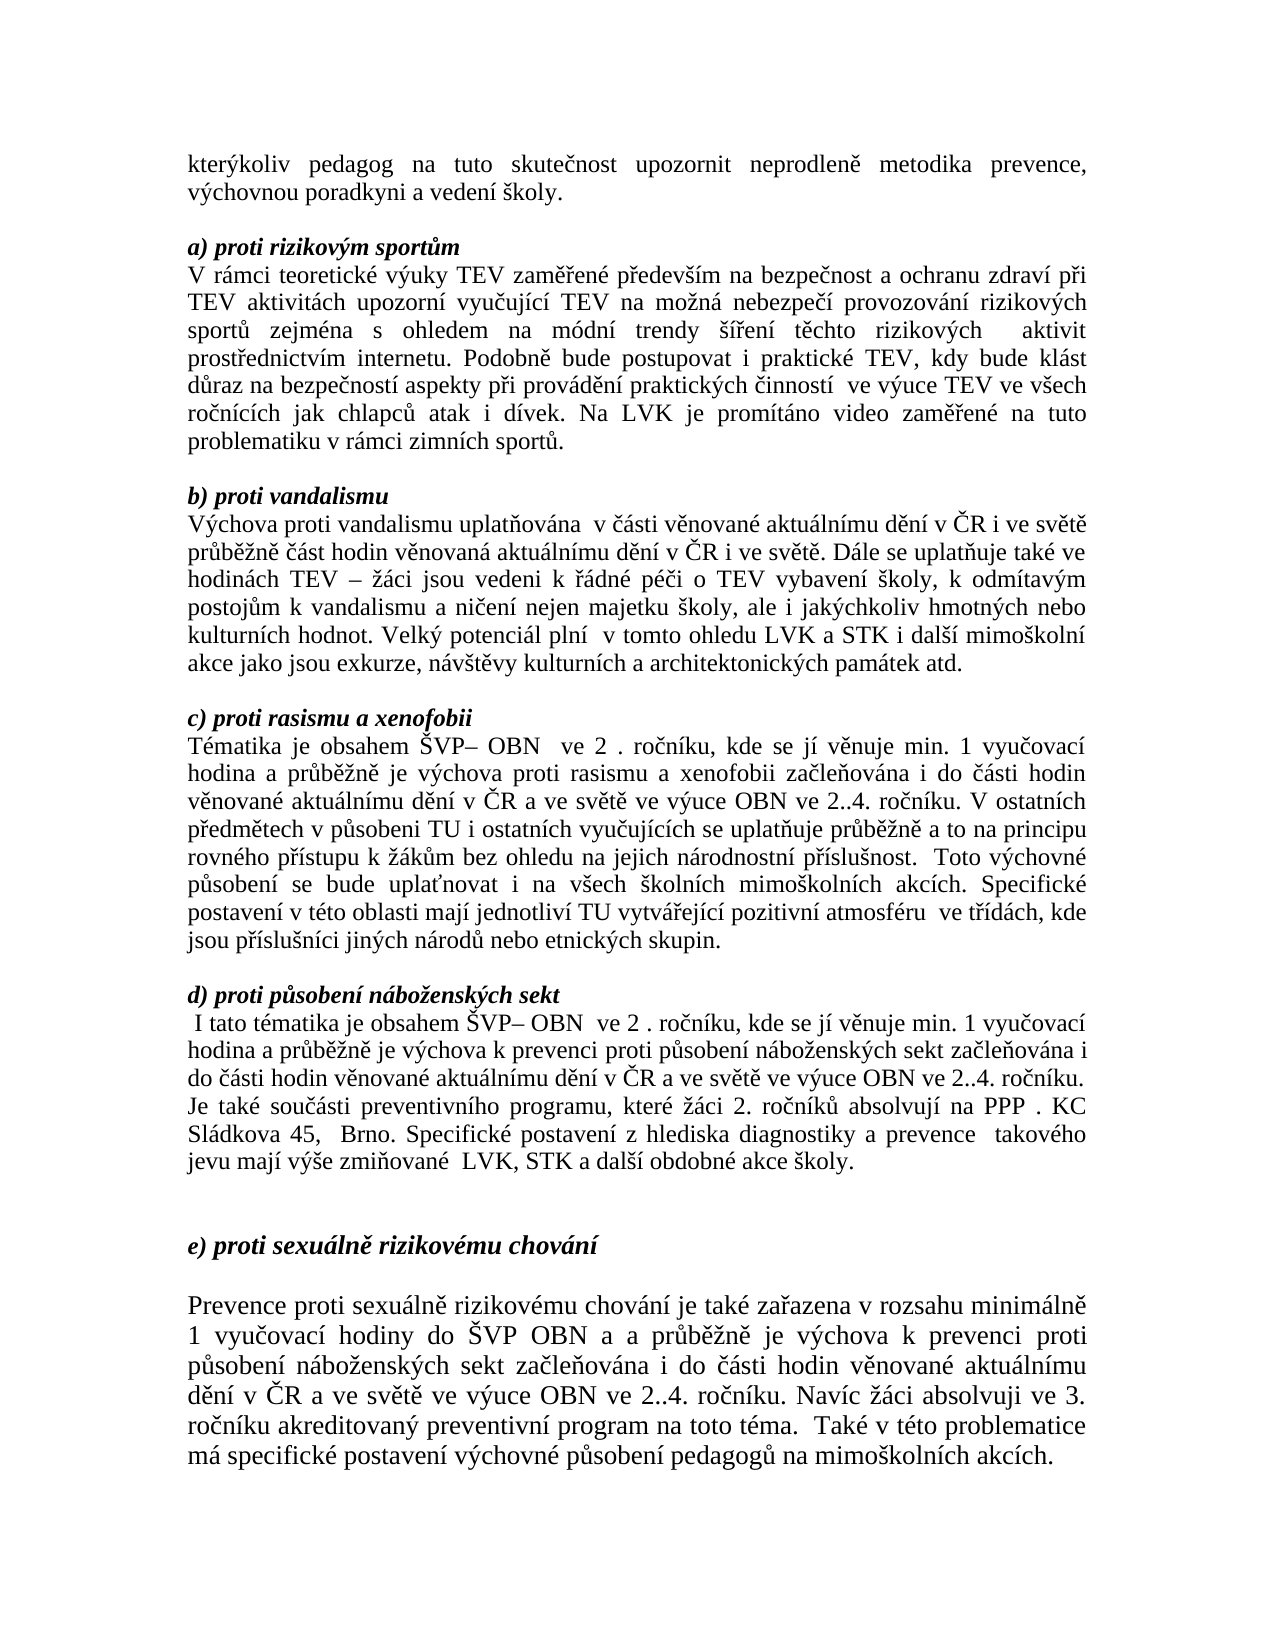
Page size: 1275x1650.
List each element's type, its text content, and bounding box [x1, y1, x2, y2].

text I tato tématika je obsahem ŠVP– OBN ve 2 . ročníku, kde se jí věnuje min. 1 vyučovací hodina a průběžně je výchova k prevenci proti působení náboženských sekt začleňována i do části hodin věnované aktuálnímu dění v ČR a ve světě ve výuce OBN ve 2..4. ročníku. [187, 1009, 1087, 1092]
text V rámci teoretické výuky TEV zaměřené především na bezpečnost a ochranu zdraví při TEV aktivitách upozorní vyučující TEV na možná nebezpečí provozování rizikových sportů zejména s ohledem na módní trendy šíření těchto rizikových aktivit prostřednictvím internetu. Podobně bude postupovat i praktické TEV, kdy bude klást důraz na bezpečností aspekty při provádění praktických činností ve výuce TEV ve všech ročnících jak chlapců atak i dívek. Na LVK je promítáno video zaměřené na tuto problematiku v rámci zimních sportů. [187, 261, 1087, 455]
text Výchova proti vandalismu uplatňována v části věnované aktuálnímu dění v ČR i ve světě průběžně část hodin věnovaná aktuálnímu dění v ČR i ve světě. Dále se uplatňuje také ve hodinách TEV – žáci jsou vedeni k řádné péči o TEV vybavení školy, k odmítavým postojům k vandalismu a ničení nejen majetku školy, ale i jakýchkoliv hmotných nebo kulturních hodnot. Velký potenciál plní v tomto ohledu LVK a STK i další mimoškolní akce jako jsou exkurze, návštěvy kulturních a architektonických památek atd. [187, 510, 1087, 676]
text e) proti sexuálně rizikovému chování [187, 1231, 1087, 1261]
text d) proti působení náboženských sekt [187, 981, 1087, 1009]
text a) proti rizikovým sportům [187, 233, 1087, 261]
text kterýkoliv pedagog na tuto skutečnost upozornit neprodleně metodika prevence, výchovnou poradkyni a vedení školy. [187, 150, 1087, 205]
text Prevence proti sexuálně rizikovému chování je také zařazena v rozsahu minimálně 1 vyučovací hodiny do ŠVP OBN a a průběžně je výchova k prevenci proti působení náboženských sekt začleňována i do části hodin věnované aktuálnímu dění v ČR a ve světě ve výuce OBN ve 2..4. ročníku. Navíc žáci absolvuji ve 3. ročníku akreditovaný preventivní program na toto téma. Také v této problematice má specifické postavení výchovné působení pedagogů na mimoškolních akcích. [187, 1291, 1087, 1471]
text c) proti rasismu a xenofobii [187, 704, 1087, 732]
text b) proti vandalismu [187, 482, 1087, 510]
text Tématika je obsahem ŠVP– OBN ve 2 . ročníku, kde se jí věnuje min. 1 vyučovací hodina a průběžně je výchova proti rasismu a xenofobii začleňována i do části hodin věnované aktuálnímu dění v ČR a ve světě ve výuce OBN ve 2..4. ročníku. V ostatních předmětech v působeni TU i ostatních vyučujících se uplatňuje průběžně a to na principu rovného přístupu k žákům bez ohledu na jejich národnostní příslušnost. Toto výchovné působení se bude uplaťnovat i na všech školních mimoškolních akcích. Specifické postavení v této oblasti mají jednotliví TU vytvářející pozitivní atmosféru ve třídách, kde jsou příslušníci jiných národů nebo etnických skupin. [187, 732, 1087, 953]
text Je také součásti preventivního programu, které žáci 2. ročníků absolvují na PPP . KC Sládkova 45, Brno. Specifické postavení z hlediska diagnostiky a prevence takového jevu mají výše zmiňované LVK, STK a další obdobné akce školy. [187, 1092, 1087, 1175]
